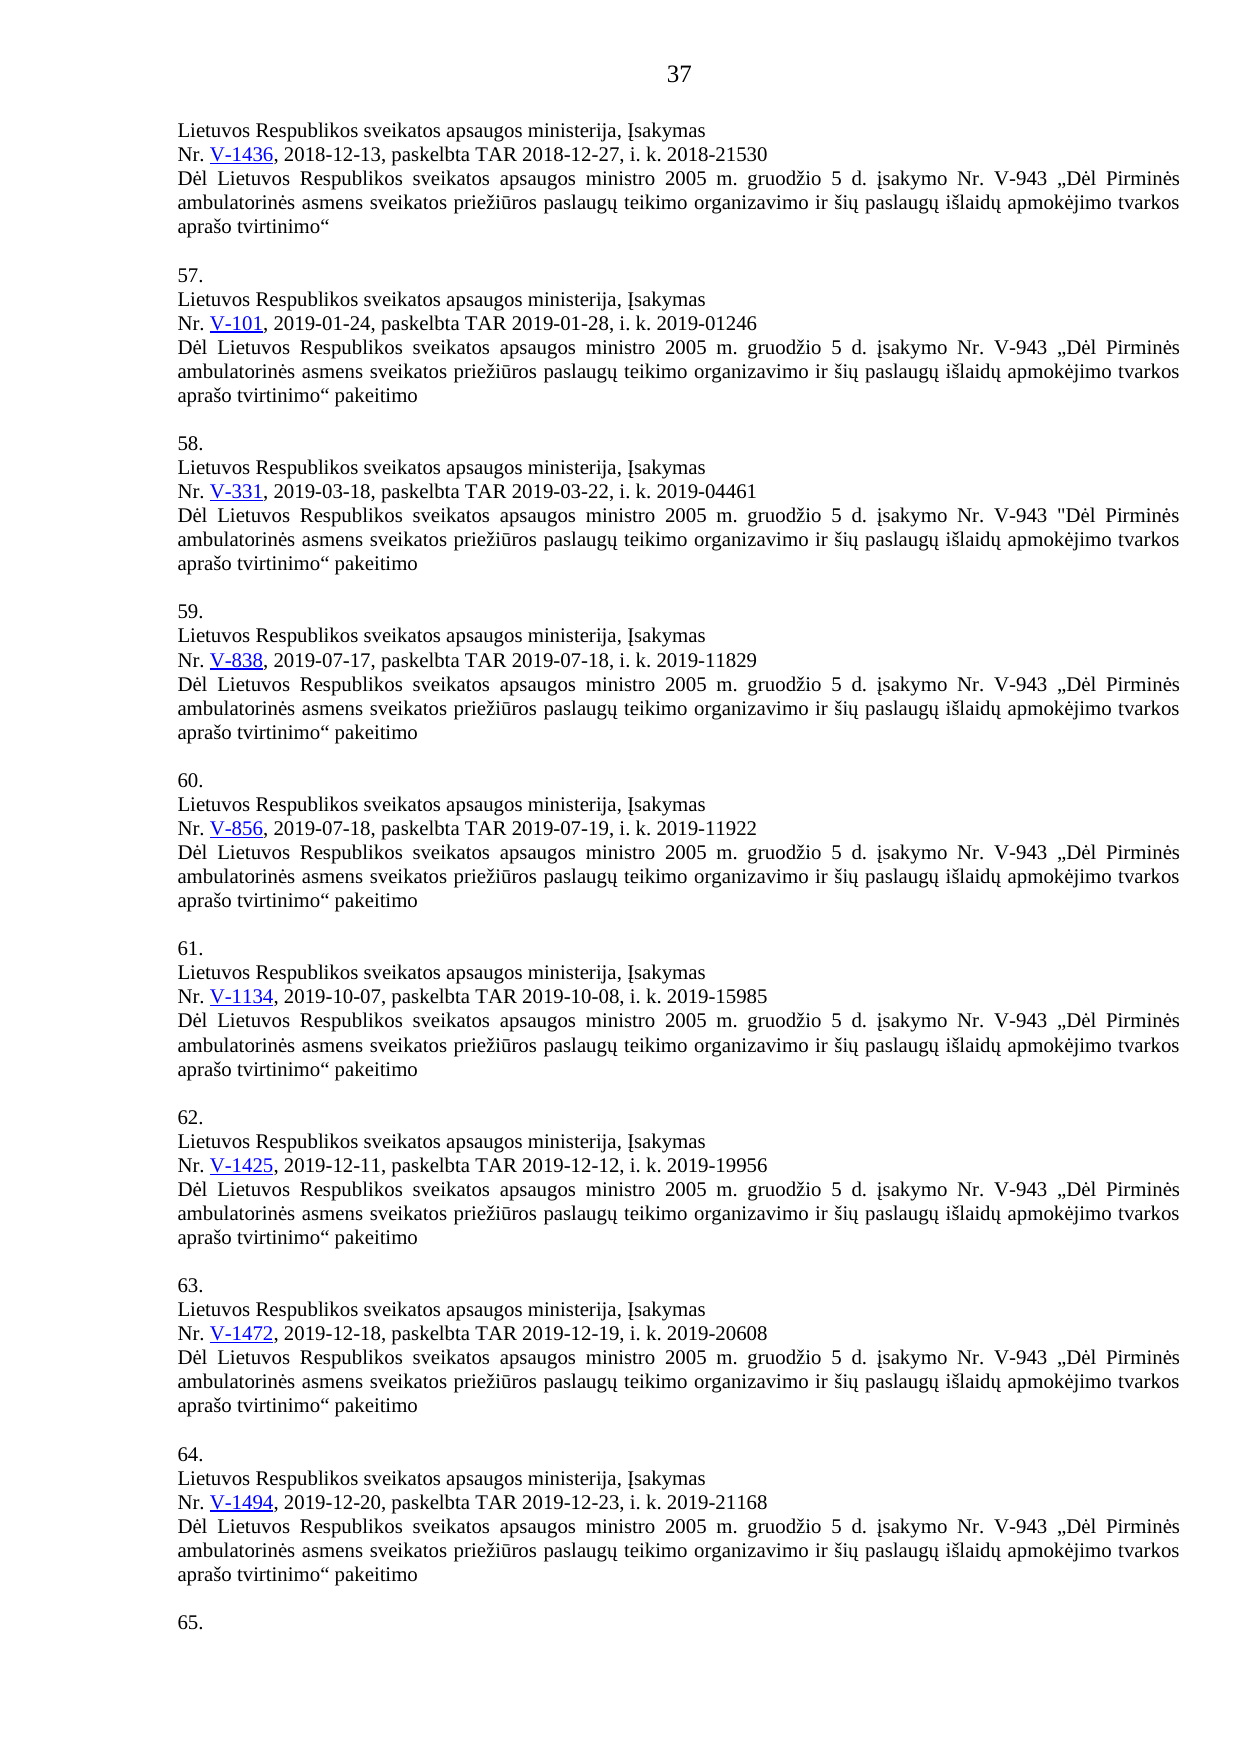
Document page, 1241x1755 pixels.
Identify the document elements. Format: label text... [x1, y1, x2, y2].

text Nr. V-1436, 2018-12-13, paskelbta TAR 2018-12-27, i. k. 2018-21530 [177, 142, 1181, 166]
text Nr. V-1494, 2019-12-20, paskelbta TAR 2019-12-23, i. k. 2019-21168 [177, 1490, 1181, 1514]
text Dėl Lietuvos Respublikos sveikatos apsaugos ministro 2005 m. gruodžio 5 d. įsakymo Nr. V-943 „Dėl Pirminės ambulatorinės asmens sveikatos priežiūros paslaugų teikimo organizavimo ir šių paslaugų išlaidų apmokėjimo tvarkos aprašo tvirtinimo“ [177, 166, 1181, 238]
text Lietuvos Respublikos sveikatos apsaugos ministerija, Įsakymas [177, 1466, 1181, 1490]
text Dėl Lietuvos Respublikos sveikatos apsaugos ministro 2005 m. gruodžio 5 d. įsakymo Nr. V-943 „Dėl Pirminės ambulatorinės asmens sveikatos priežiūros paslaugų teikimo organizavimo ir šių paslaugų išlaidų apmokėjimo tvarkos aprašo tvirtinimo“ pakeitimo [177, 1345, 1181, 1417]
text 57. [177, 262, 1181, 287]
text 64. [177, 1442, 1181, 1466]
text 62. [177, 1105, 1181, 1129]
text Nr. V-331, 2019-03-18, paskelbta TAR 2019-03-22, i. k. 2019-04461 [177, 479, 1181, 503]
text Dėl Lietuvos Respublikos sveikatos apsaugos ministro 2005 m. gruodžio 5 d. įsakymo Nr. V-943 „Dėl Pirminės ambulatorinės asmens sveikatos priežiūros paslaugų teikimo organizavimo ir šių paslaugų išlaidų apmokėjimo tvarkos aprašo tvirtinimo“ pakeitimo [177, 1514, 1181, 1586]
text Lietuvos Respublikos sveikatos apsaugos ministerija, Įsakymas [177, 118, 1181, 142]
text 61. [177, 936, 1181, 960]
text Nr. V-101, 2019-01-24, paskelbta TAR 2019-01-28, i. k. 2019-01246 [177, 311, 1181, 335]
text Dėl Lietuvos Respublikos sveikatos apsaugos ministro 2005 m. gruodžio 5 d. įsakymo Nr. V-943 „Dėl Pirminės ambulatorinės asmens sveikatos priežiūros paslaugų teikimo organizavimo ir šių paslaugų išlaidų apmokėjimo tvarkos aprašo tvirtinimo“ pakeitimo [177, 672, 1181, 744]
text Nr. V-1134, 2019-10-07, paskelbta TAR 2019-10-08, i. k. 2019-15985 [177, 984, 1181, 1008]
text 59. [177, 599, 1181, 623]
text Nr. V-838, 2019-07-17, paskelbta TAR 2019-07-18, i. k. 2019-11829 [177, 647, 1181, 672]
text Lietuvos Respublikos sveikatos apsaugos ministerija, Įsakymas [177, 287, 1181, 311]
text Lietuvos Respublikos sveikatos apsaugos ministerija, Įsakymas [177, 1129, 1181, 1153]
text 63. [177, 1273, 1181, 1297]
text Nr. V-856, 2019-07-18, paskelbta TAR 2019-07-19, i. k. 2019-11922 [177, 816, 1181, 840]
text Lietuvos Respublikos sveikatos apsaugos ministerija, Įsakymas [177, 623, 1181, 647]
text 58. [177, 431, 1181, 455]
text Lietuvos Respublikos sveikatos apsaugos ministerija, Įsakymas [177, 1297, 1181, 1321]
text 60. [177, 768, 1181, 792]
text Nr. V-1472, 2019-12-18, paskelbta TAR 2019-12-19, i. k. 2019-20608 [177, 1321, 1181, 1345]
text Dėl Lietuvos Respublikos sveikatos apsaugos ministro 2005 m. gruodžio 5 d. įsakymo Nr. V-943 "Dėl Pirminės ambulatorinės asmens sveikatos priežiūros paslaugų teikimo organizavimo ir šių paslaugų išlaidų apmokėjimo tvarkos aprašo tvirtinimo“ pakeitimo [177, 503, 1181, 575]
text Dėl Lietuvos Respublikos sveikatos apsaugos ministro 2005 m. gruodžio 5 d. įsakymo Nr. V-943 „Dėl Pirminės ambulatorinės asmens sveikatos priežiūros paslaugų teikimo organizavimo ir šių paslaugų išlaidų apmokėjimo tvarkos aprašo tvirtinimo“ pakeitimo [177, 1177, 1181, 1249]
text Dėl Lietuvos Respublikos sveikatos apsaugos ministro 2005 m. gruodžio 5 d. įsakymo Nr. V-943 „Dėl Pirminės ambulatorinės asmens sveikatos priežiūros paslaugų teikimo organizavimo ir šių paslaugų išlaidų apmokėjimo tvarkos aprašo tvirtinimo“ pakeitimo [177, 840, 1181, 912]
text Dėl Lietuvos Respublikos sveikatos apsaugos ministro 2005 m. gruodžio 5 d. įsakymo Nr. V-943 „Dėl Pirminės ambulatorinės asmens sveikatos priežiūros paslaugų teikimo organizavimo ir šių paslaugų išlaidų apmokėjimo tvarkos aprašo tvirtinimo“ pakeitimo [177, 1008, 1181, 1081]
text Lietuvos Respublikos sveikatos apsaugos ministerija, Įsakymas [177, 792, 1181, 816]
text Lietuvos Respublikos sveikatos apsaugos ministerija, Įsakymas [177, 960, 1181, 984]
text 65. [177, 1610, 1181, 1634]
text Lietuvos Respublikos sveikatos apsaugos ministerija, Įsakymas [177, 455, 1181, 479]
text Dėl Lietuvos Respublikos sveikatos apsaugos ministro 2005 m. gruodžio 5 d. įsakymo Nr. V-943 „Dėl Pirminės ambulatorinės asmens sveikatos priežiūros paslaugų teikimo organizavimo ir šių paslaugų išlaidų apmokėjimo tvarkos aprašo tvirtinimo“ pakeitimo [177, 335, 1181, 407]
text Nr. V-1425, 2019-12-11, paskelbta TAR 2019-12-12, i. k. 2019-19956 [177, 1153, 1181, 1177]
